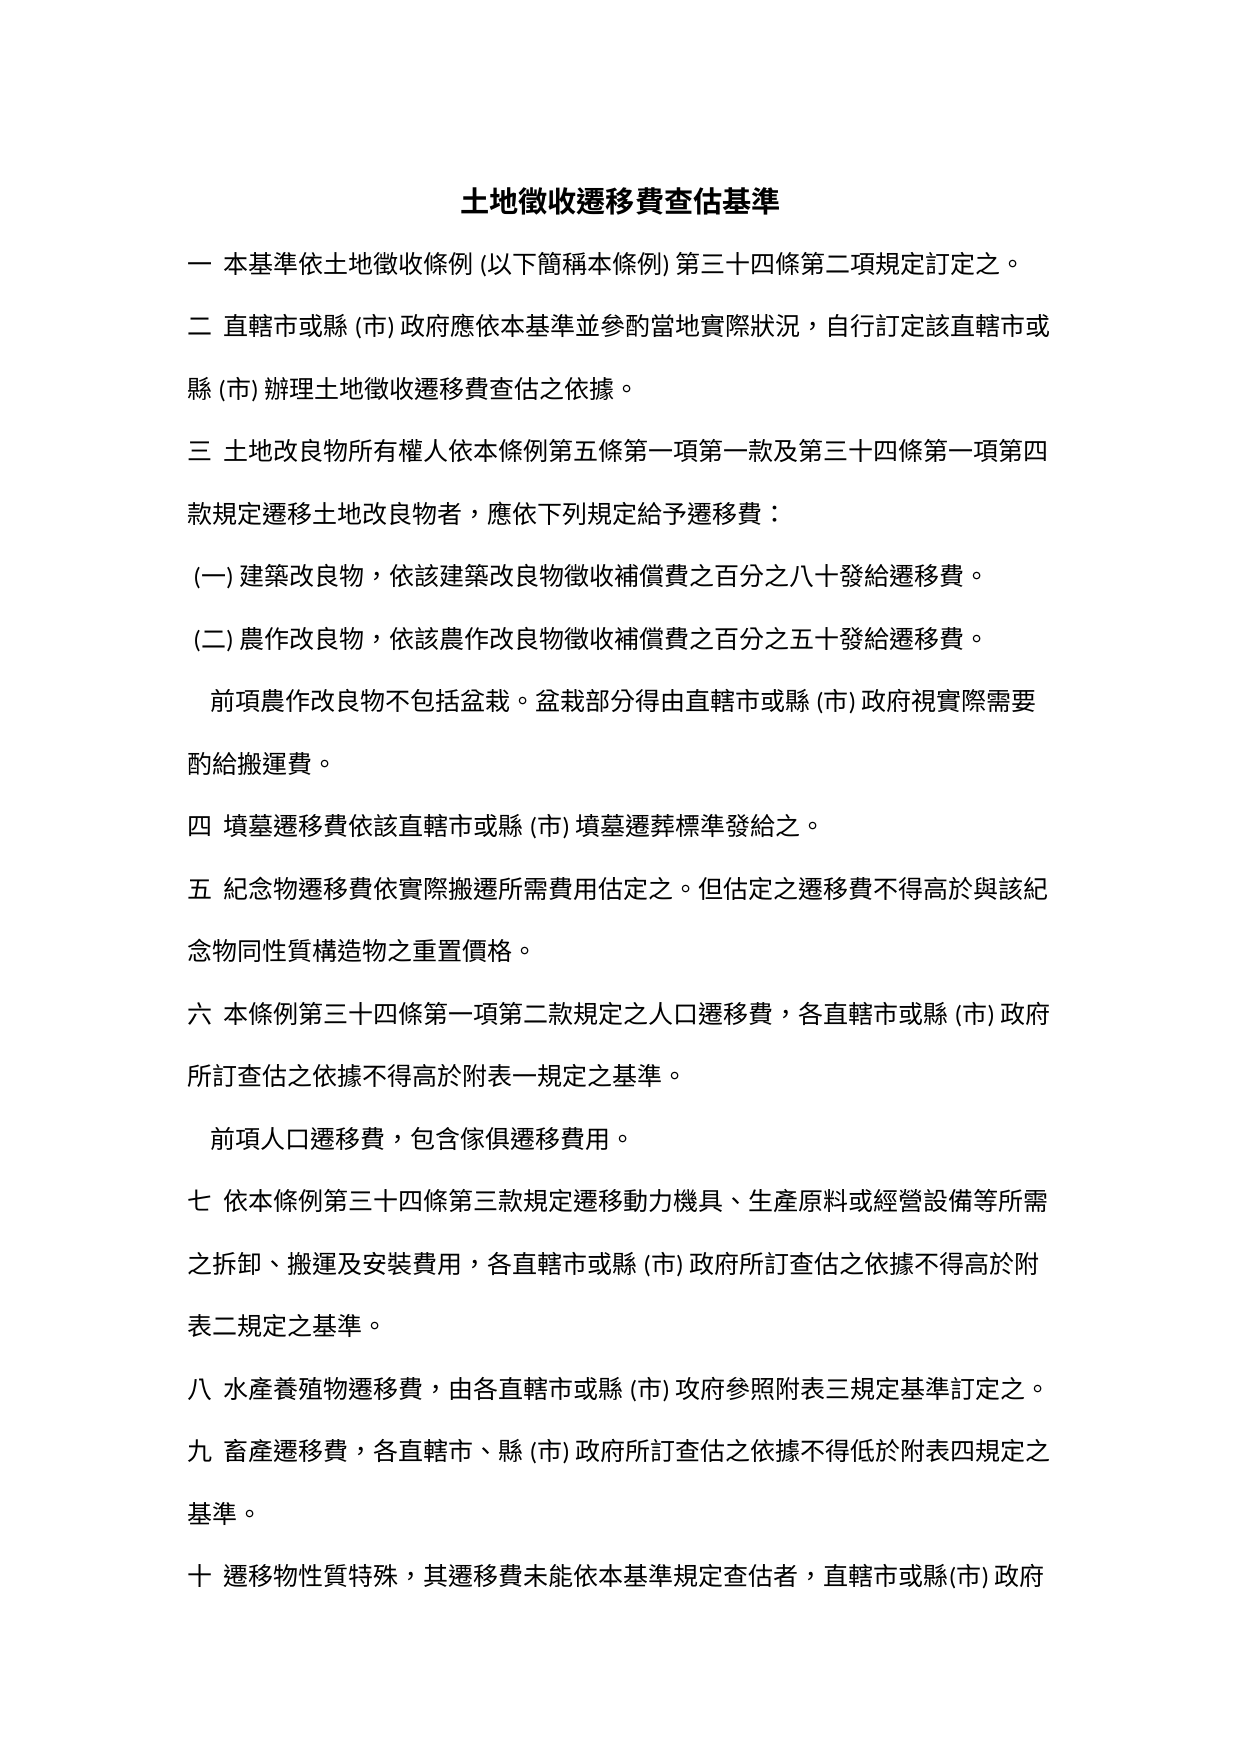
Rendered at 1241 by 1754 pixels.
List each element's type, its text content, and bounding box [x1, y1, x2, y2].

text (一) 建築改良物，依該建築改良物徵收補償費之百分之八十發給遷移費。 [187, 533, 1053, 596]
text 六 本條例第三十四條第一項第二款規定之人口遷移費，各直轄市或縣 (市) 政府所訂查估之依據不得高於附表一規定之基準。 [187, 971, 1053, 1096]
text 八 水產養殖物遷移費，由各直轄市或縣 (市) 攻府參照附表三規定基準訂定之。 [187, 1346, 1053, 1408]
text 前項人口遷移費，包含傢俱遷移費用。 [187, 1096, 1053, 1158]
text 土地徵收遷移費查估基準 [187, 158, 1053, 221]
text (二) 農作改良物，依該農作改良物徵收補償費之百分之五十發給遷移費。 [187, 596, 1053, 658]
text 七 依本條例第三十四條第三款規定遷移動力機具、生產原料或經營設備等所需之拆卸、搬運及安裝費用，各直轄市或縣 (市) 政府所訂查估之依據不得高於附表二規定之基準。 [187, 1158, 1053, 1346]
text 九 畜產遷移費，各直轄市、縣 (市) 政府所訂查估之依據不得低於附表四規定之基準。 [187, 1408, 1053, 1533]
text 五 紀念物遷移費依實際搬遷所需費用估定之。但估定之遷移費不得高於與該紀念物同性質構造物之重置價格。 [187, 846, 1053, 971]
text 三 土地改良物所有權人依本條例第五條第一項第一款及第三十四條第一項第四款規定遷移土地改良物者，應依下列規定給予遷移費： [187, 408, 1053, 533]
text 一 本基準依土地徵收條例 (以下簡稱本條例) 第三十四條第二項規定訂定之。 [187, 221, 1053, 283]
text 十 遷移物性質特殊，其遷移費未能依本基準規定查估者，直轄市或縣(市) 政府 [187, 1533, 1053, 1596]
text 四 墳墓遷移費依該直轄市或縣 (市) 墳墓遷葬標準發給之。 [187, 783, 1053, 846]
text 二 直轄市或縣 (市) 政府應依本基準並參酌當地實際狀況，自行訂定該直轄市或縣 (市) 辦理土地徵收遷移費查估之依據。 [187, 283, 1053, 408]
text 前項農作改良物不包括盆栽。盆栽部分得由直轄市或縣 (市) 政府視實際需要酌給搬運費。 [187, 658, 1053, 783]
